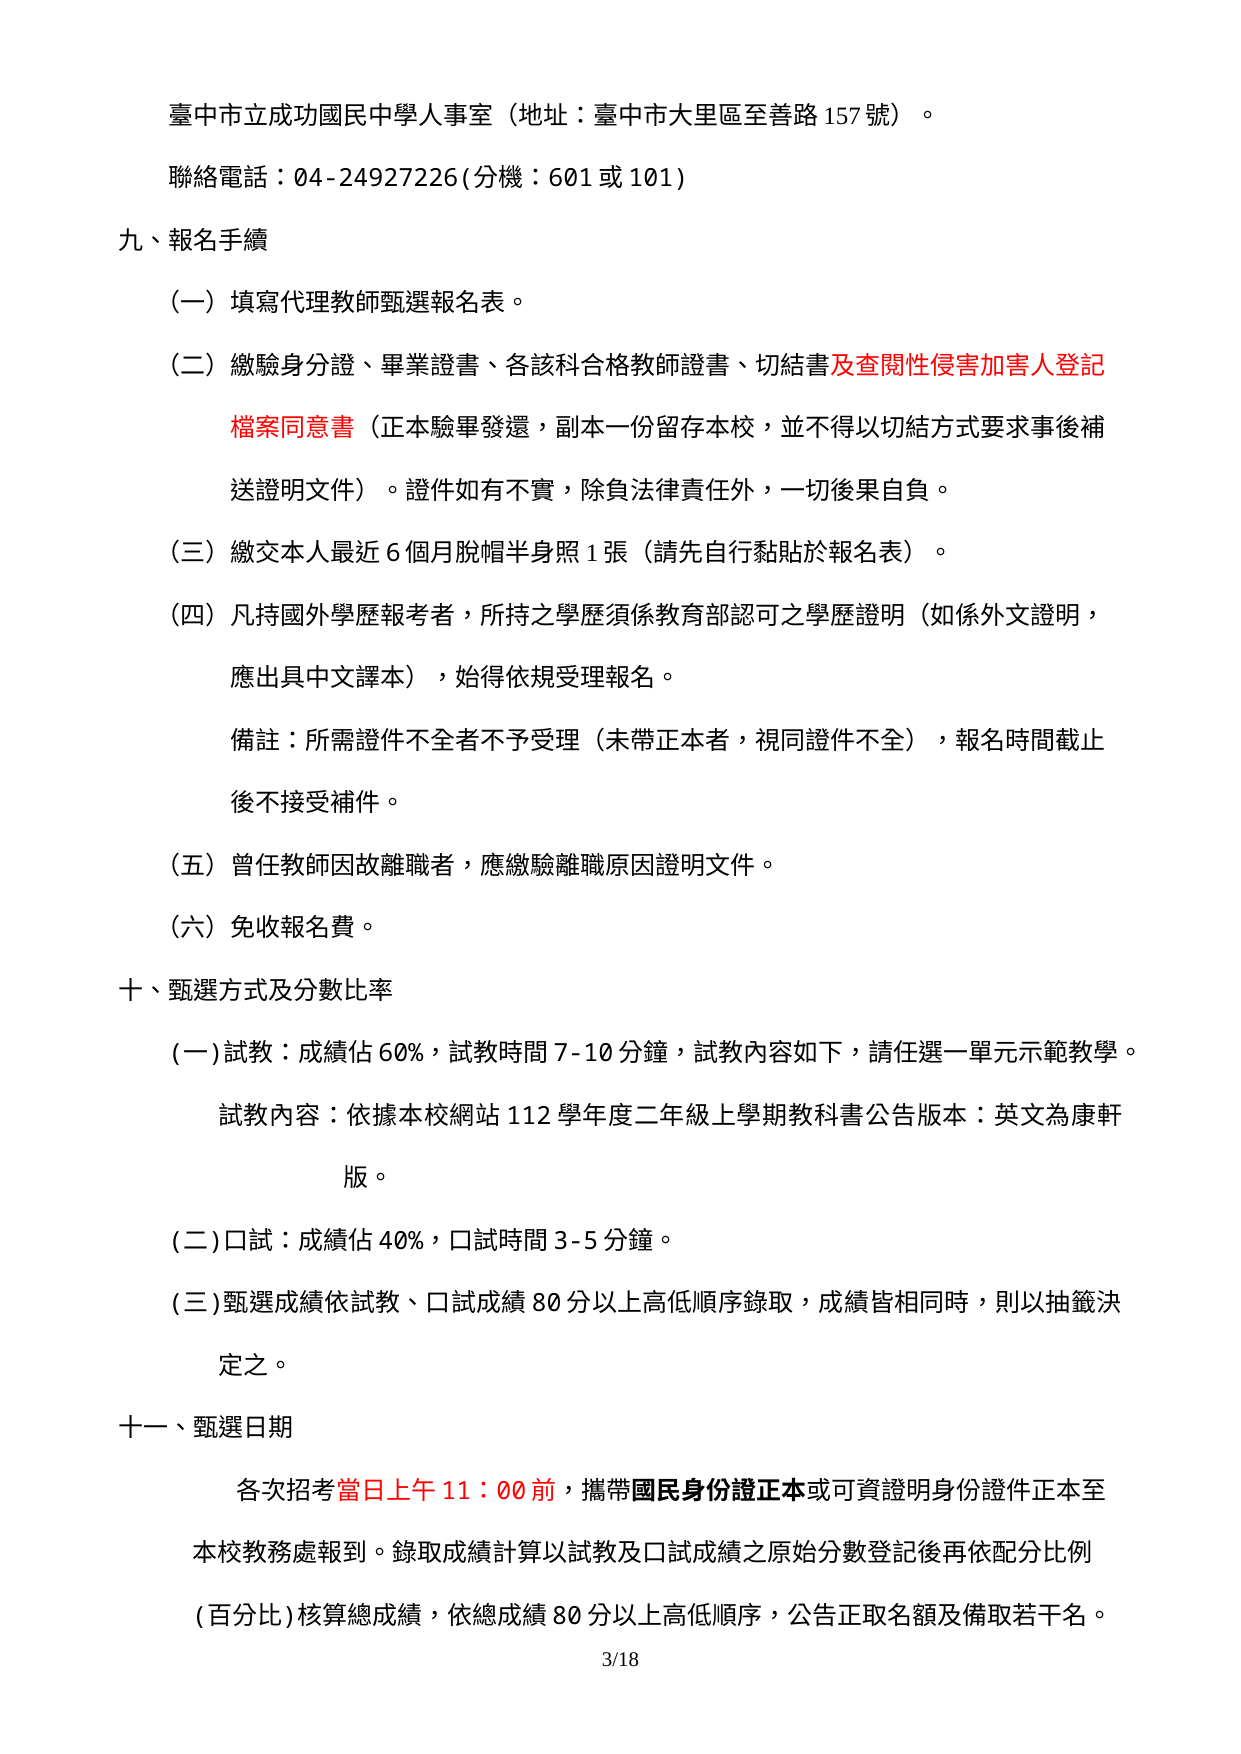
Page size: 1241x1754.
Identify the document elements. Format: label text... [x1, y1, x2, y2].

text 試教內容：依據本校網站112學年度二年級上學期教科書公告版本：英文為康軒版。 [218, 1072, 1122, 1197]
text 備註：所需證件不全者不予受理（未帶正本者，視同證件不全），報名時間截止後不接受補件。 [231, 697, 1122, 822]
text 臺中市立成功國民中學人事室（地址：臺中市大里區至善路157號）。 [118, 72, 1122, 134]
text （四）凡持國外學歷報考者，所持之學歷須係教育部認可之學歷證明（如係外文證明，應出具中文譯本），始得依規受理報名。 [156, 572, 1122, 697]
text 聯絡電話：04-24927226(分機：601或101) [168, 134, 1122, 197]
text 十、甄選方式及分數比率 [118, 947, 1122, 1009]
text （五）曾任教師因故離職者，應繳驗離職原因證明文件。 [156, 822, 1122, 884]
text 九、報名手續 [118, 197, 1122, 259]
text （三）繳交本人最近6個月脫帽半身照1張（請先自行黏貼於報名表）。 [156, 509, 1122, 572]
text （一）填寫代理教師甄選報名表。 [118, 259, 1122, 322]
text （六）免收報名費。 [156, 884, 1122, 947]
text 十一、甄選日期 [118, 1384, 1122, 1447]
text （二）繳驗身分證、畢業證書、各該科合格教師證書、切結書及查閱性侵害加害人登記檔案同意書（正本驗畢發還，副本一份留存本校，並不得以切結方式要求事後補送證明文件）。證件如有不實，除負法律責任外，一切後果自負。 [156, 322, 1122, 509]
text 各次招考當日上午11：00前，攜帶國民身份證正本或可資證明身份證件正本至本校教務處報到。錄取成績計算以試教及口試成績之原始分數登記後再依配分比例(百分比)核算總成績，依總成績80分以上高低順序，公告正取名額及備取若干名。 [192, 1447, 1122, 1634]
text (二)口試：成績佔40%，口試時間3-5分鐘。 [168, 1197, 1122, 1259]
text (一)試教：成績佔60%，試教時間7-10分鐘，試教內容如下，請任選一單元示範教學。 [168, 1009, 1122, 1072]
text (三)甄選成績依試教、口試成績80分以上高低順序錄取，成績皆相同時，則以抽籤決定之。 [168, 1259, 1122, 1384]
